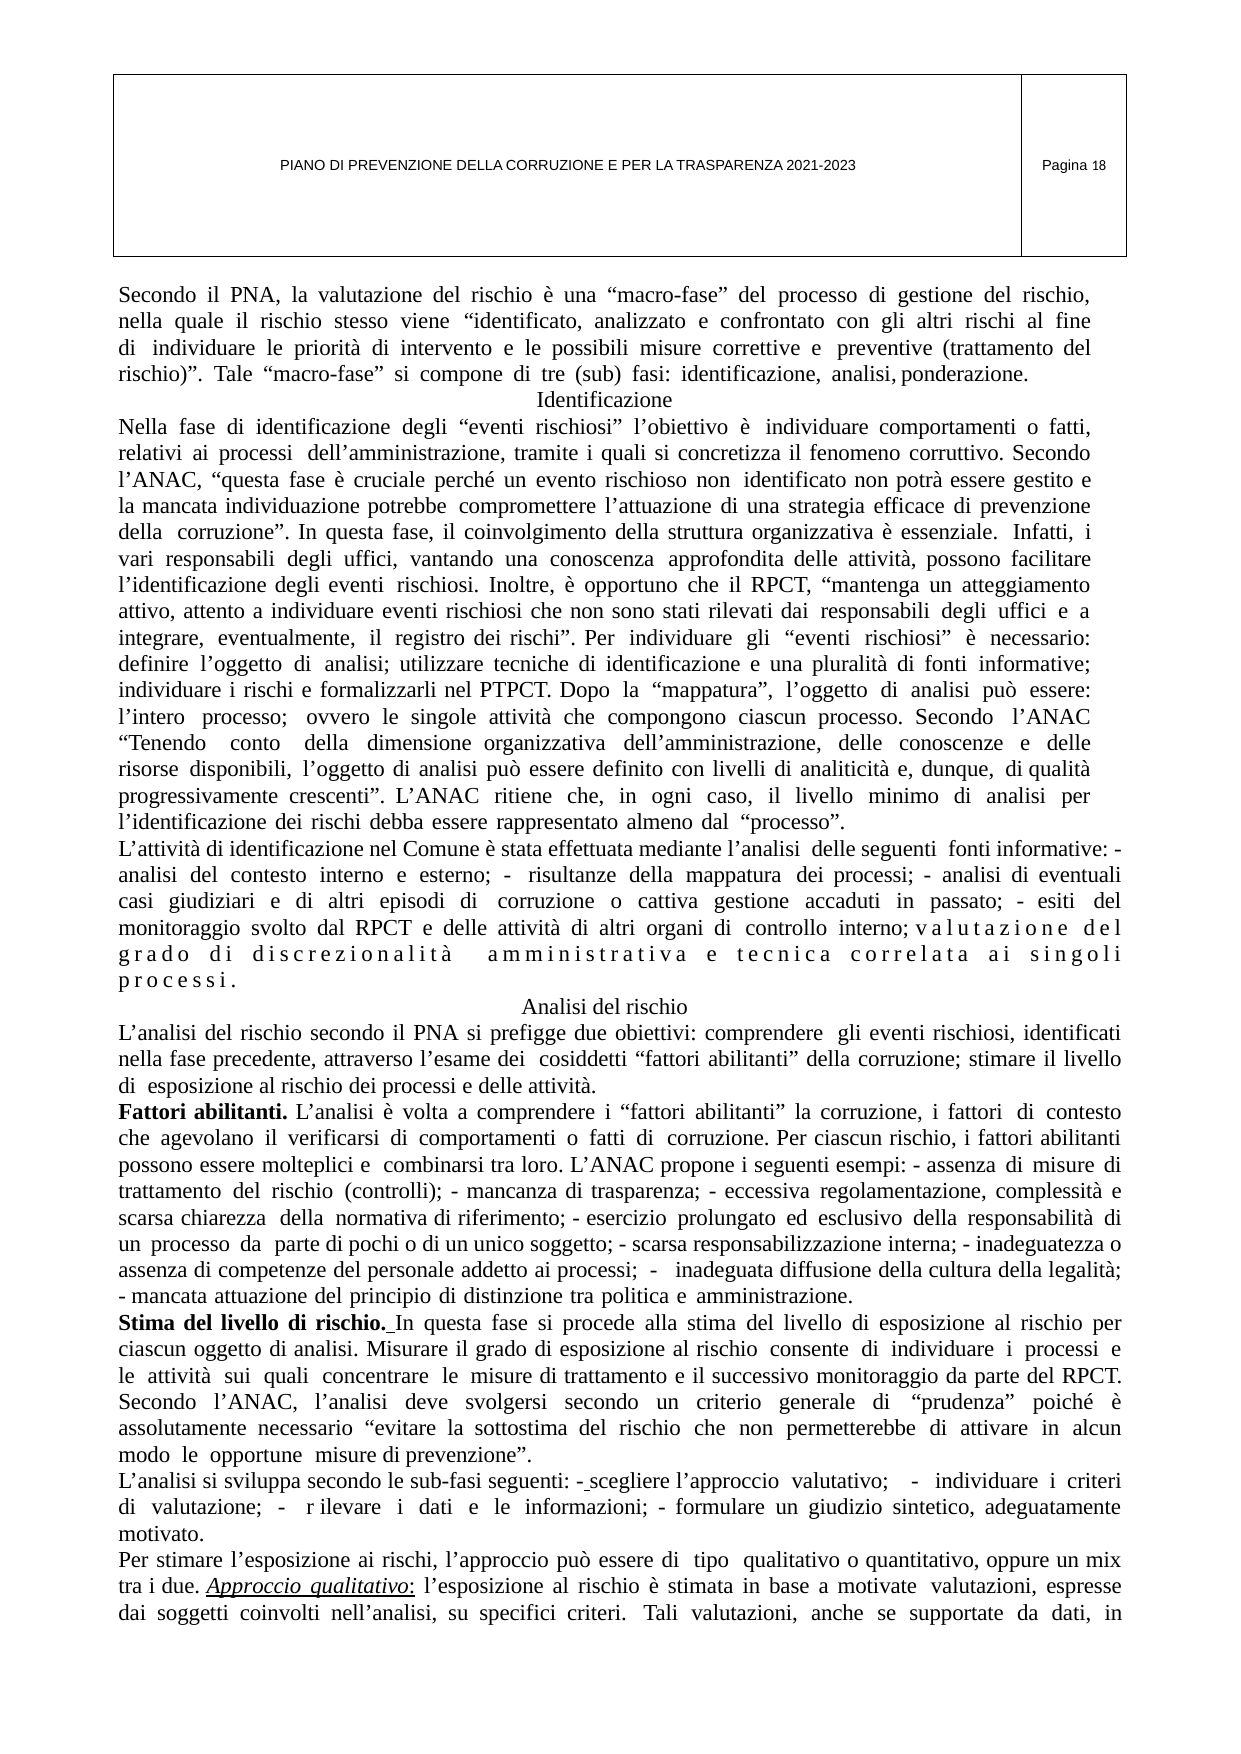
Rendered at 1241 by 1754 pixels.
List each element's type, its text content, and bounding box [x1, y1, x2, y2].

text L’analisi si sviluppa secondo le sub-fasi seguenti: - scegliere l’approccio valutativo; - individuare i criteri di valutazione; - rilevare i dati e le informazioni; - formulare un giudizio sintetico, adeguatamente motivato. [118, 1467, 1122, 1546]
list Analisi del rischio [118, 993, 1091, 1019]
text L’analisi del rischio secondo il PNA si prefigge due obiettivi: comprendere gli eventi rischiosi, identificati nella fase precedente, attraverso l’esame dei cosiddetti “fattori abilitanti” della corruzione; stimare il livello di esposizione al rischio dei processi e delle attività. [118, 1019, 1122, 1098]
text Identificazione [118, 387, 1091, 413]
text Nella fase di identificazione degli “eventi rischiosi” l’obiettivo è individuare comportamenti o fatti, relativi ai processi dell’amministrazione, tramite i quali si concretizza il fenomeno corruttivo. Secondo l’ANAC, “questa fase è cruciale perché un evento rischioso non identificato non potrà essere gestito e la mancata individuazione potrebbe compromettere l’attuazione di una strategia efficace di prevenzione della corruzione”. In questa fase, il coinvolgimento della struttura organizzativa è essenziale. Infatti, i vari responsabili degli uffici, vantando una conoscenza approfondita delle attività, possono facilitare l’identificazione degli eventi rischiosi. Inoltre, è opportuno che il RPCT, “mantenga un atteggiamento attivo, attento a individuare eventi rischiosi che non sono stati rilevati dai responsabili degli uffici e a integrare, eventualmente, il registro dei rischi”. Per individuare gli “eventi rischiosi” è necessario: definire l’oggetto di analisi; utilizzare tecniche di identificazione e una pluralità di fonti informative; individuare i rischi e formalizzarli nel PTPCT. Dopo la “mappatura”, l’oggetto di analisi può essere: l’intero processo; ovvero le singole attività che compongono ciascun processo. Secondo l’ANAC “Tenendo conto della dimensione organizzativa dell’amministrazione, delle conoscenze e delle risorse disponibili, l’oggetto di analisi può essere definito con livelli di analiticità e, dunque, di qualità progressivamente crescenti”. L’ANAC ritiene che, in ogni caso, il livello minimo di analisi per l’identificazione dei rischi debba essere rappresentato almeno dal “processo”. [118, 413, 1091, 834]
text Stima del livello di rischio. In questa fase si procede alla stima del livello di esposizione al rischio per ciascun oggetto di analisi. Misurare il grado di esposizione al rischio consente di individuare i processi e le attività sui quali concentrare le misure di trattamento e il successivo monitoraggio da parte del RPCT. Secondo l’ANAC, l’analisi deve svolgersi secondo un criterio generale di “prudenza” poiché è assolutamente necessario “evitare la sottostima del rischio che non permetterebbe di attivare in alcun modo le opportune misure di prevenzione”. [118, 1309, 1122, 1467]
text Secondo il PNA, la valutazione del rischio è una “macro-fase” del processo di gestione del rischio, nella quale il rischio stesso viene “identificato, analizzato e confrontato con gli altri rischi al fine di individuare le priorità di intervento e le possibili misure correttive e preventive (trattamento del rischio)”. Tale “macro-fase” si compone di tre (sub) fasi: identificazione, analisi,ponderazione. [118, 281, 1091, 387]
text L’attività di identificazione nel Comune è stata effettuata mediante l’analisi delle seguenti fonti informative: - analisi del contesto interno e esterno; - risultanze della mappatura dei processi; - analisi di eventuali casi giudiziari e di altri episodi di corruzione o cattiva gestione accaduti in passato; - esiti del monitoraggio svolto dal RPCT e delle attività di altri organi di controllo interno; valutazione del grado di discrezionalità amministrativa e tecnica correlata ai singoli processi. [118, 834, 1122, 993]
text Per stimare l’esposizione ai rischi, l’approccio può essere di tipo qualitativo o quantitativo, oppure un mix tra i due. Approccio qualitativo: l’esposizione al rischio è stimata in base a motivate valutazioni, espresse dai soggetti coinvolti nell’analisi, su specifici criteri. Tali valutazioni, anche se supportate da dati, in [118, 1546, 1122, 1625]
text Fattori abilitanti. L’analisi è volta a comprendere i “fattori abilitanti” la corruzione, i fattori di contesto che agevolano il verificarsi di comportamenti o fatti di corruzione. Per ciascun rischio, i fattori abilitanti possono essere molteplici e combinarsi tra loro. L’ANAC propone i seguenti esempi: - assenza di misure di trattamento del rischio (controlli); - mancanza di trasparenza; - eccessiva regolamentazione, complessità e scarsa chiarezza della normativa di riferimento; - esercizio prolungato ed esclusivo della responsabilità di un processo da parte di pochi o di un unico soggetto; - scarsa responsabilizzazione interna; - inadeguatezza o assenza di competenze del personale addetto ai processi; - inadeguata diffusione della cultura della legalità; - mancata attuazione del principio di distinzione tra politica e amministrazione. [118, 1098, 1122, 1309]
